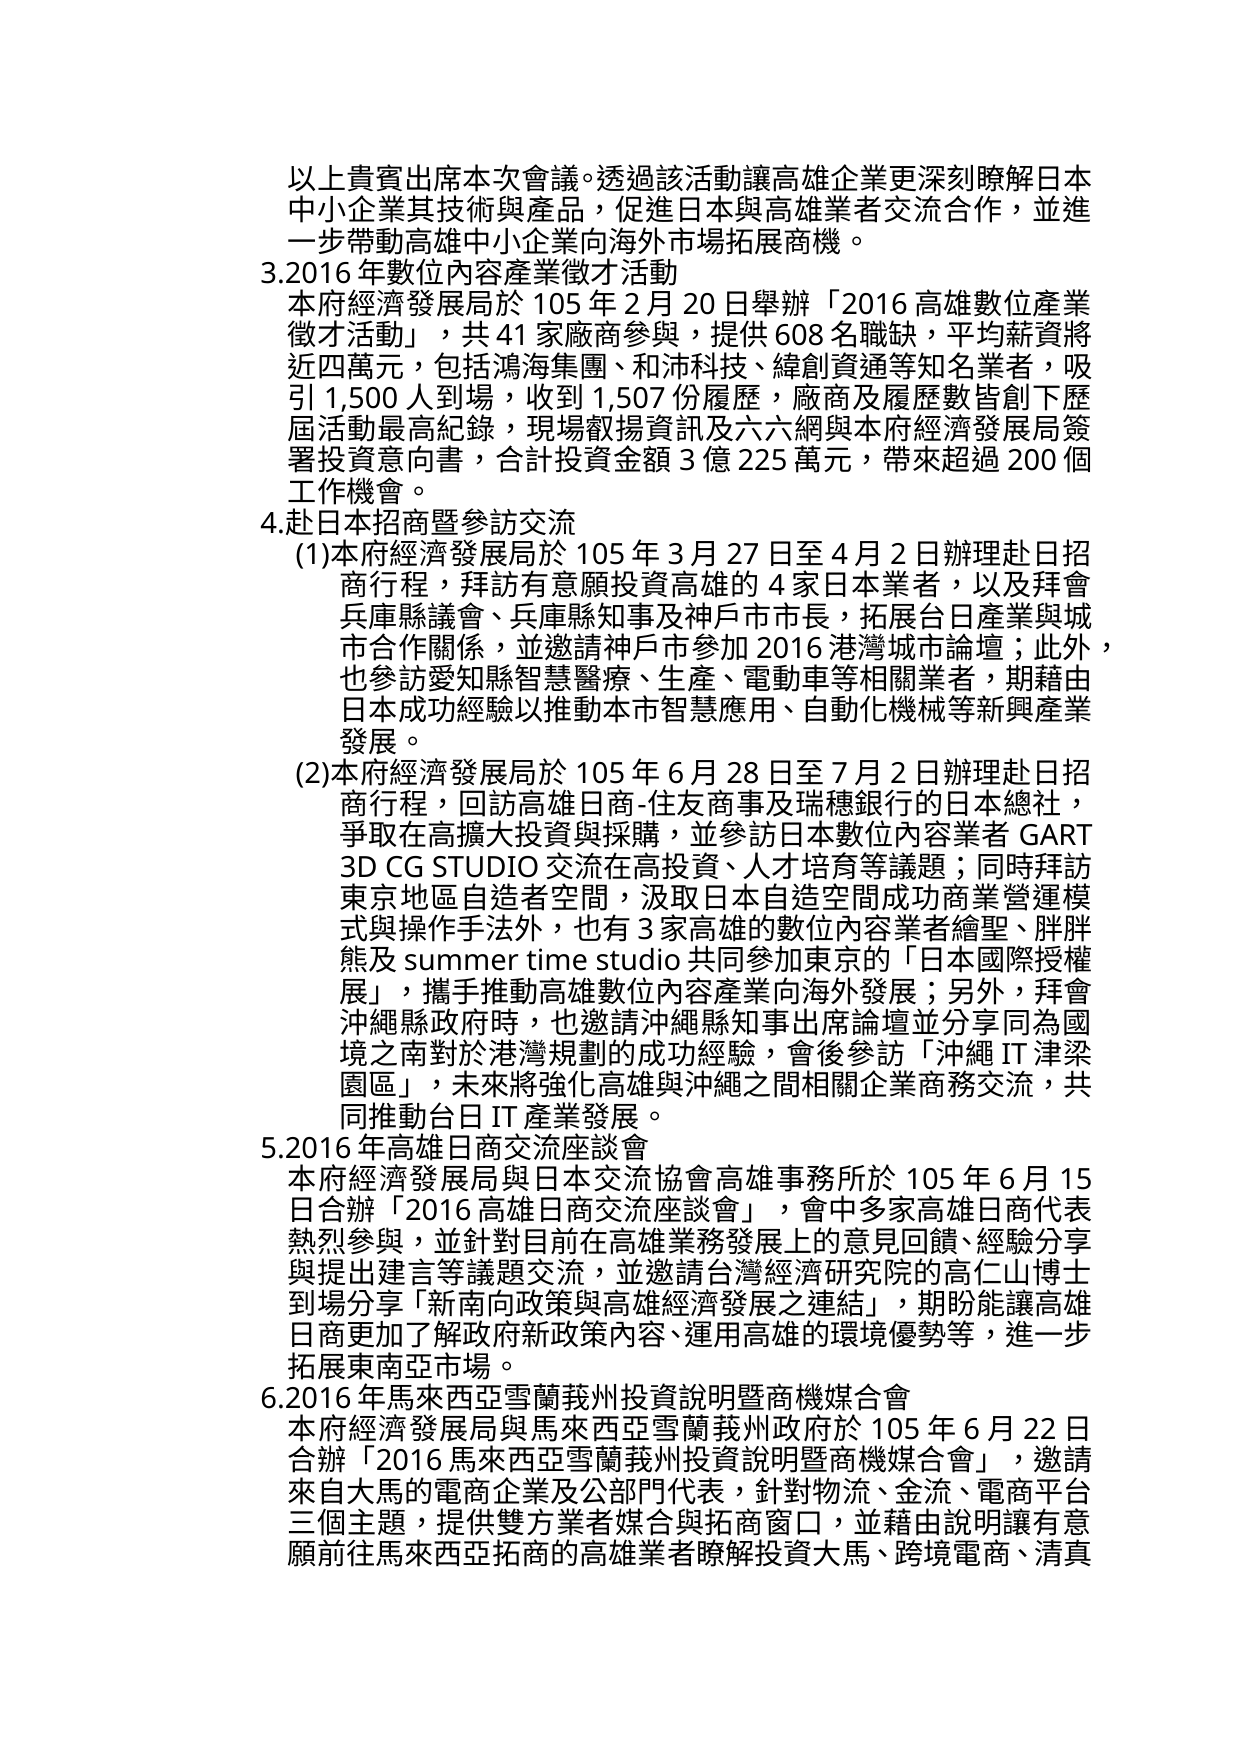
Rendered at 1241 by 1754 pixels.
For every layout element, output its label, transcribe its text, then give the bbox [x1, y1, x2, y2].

text 本府經濟發展局與馬來西亞雪蘭莪州政府於105年6月22日合辦「2016馬來西亞雪蘭莪州投資說明暨商機媒合會」，邀請來自大馬的電商企業及公部門代表，針對物流、金流、電商平台三個主題，提供雙方業者媒合與拓商窗口，並藉由說明讓有意願前往馬來西亞拓商的高雄業者瞭解投資大馬、跨境電商、清真 [288, 1414, 1092, 1571]
text 本府經濟發展局於105年2月20日舉辦「2016高雄數位產業徵才活動」，共41家廠商參與，提供608名職缺，平均薪資將近四萬元，包括鴻海集團、和沛科技、緯創資通等知名業者，吸引1,500人到場，收到1,507份履歷，廠商及履歷數皆創下歷屆活動最高紀錄，現場叡揚資訊及六六網與本府經濟發展局簽署投資意向書，合計投資金額3億225萬元，帶來超過200個工作機會。 [288, 289, 1092, 508]
text 4.赴日本招商暨參訪交流 [260, 508, 1092, 539]
text 6.2016年馬來西亞雪蘭莪州投資說明暨商機媒合會 [260, 1383, 1092, 1414]
text (2)本府經濟發展局於105年6月28日至7月2日辦理赴日招商行程，回訪高雄日商-住友商事及瑞穗銀行的日本總社，爭取在高擴大投資與採購，並參訪日本數位內容業者GART 3D CG STUDIO交流在高投資、人才培育等議題；同時拜訪東京地區自造者空間，汲取日本自造空間成功商業營運模式與操作手法外，也有3家高雄的數位內容業者繪聖、胖胖熊及summer time studio共同參加東京的「日本國際授權展」，攜手推動高雄數位內容產業向海外發展；另外，拜會沖繩縣政府時，也邀請沖繩縣知事出席論壇並分享同為國境之南對於港灣規劃的成功經驗，會後參訪「沖繩IT津梁園區」，未來將強化高雄與沖繩之間相關企業商務交流，共同推動台日IT產業發展。 [295, 758, 1092, 1133]
text 5.2016年高雄日商交流座談會 [260, 1133, 1092, 1164]
text 以上貴賓出席本次會議。透過該活動讓高雄企業更深刻瞭解日本中小企業其技術與產品，促進日本與高雄業者交流合作，並進一步帶動高雄中小企業向海外市場拓展商機。 [288, 164, 1092, 258]
text (1)本府經濟發展局於105年3月27日至4月2日辦理赴日招商行程，拜訪有意願投資高雄的4家日本業者，以及拜會兵庫縣議會、兵庫縣知事及神戶市市長，拓展台日產業與城市合作關係，並邀請神戶市參加2016港灣城市論壇；此外，也參訪愛知縣智慧醫療、生產、電動車等相關業者，期藉由日本成功經驗以推動本市智慧應用、自動化機械等新興產業發展。 [295, 539, 1092, 758]
text 本府經濟發展局與日本交流協會高雄事務所於105年6月15日合辦「2016高雄日商交流座談會」，會中多家高雄日商代表熱烈參與，並針對目前在高雄業務發展上的意見回饋、經驗分享與提出建言等議題交流，並邀請台灣經濟研究院的高仁山博士到場分享「新南向政策與高雄經濟發展之連結」，期盼能讓高雄日商更加了解政府新政策內容、運用高雄的環境優勢等，進一步拓展東南亞市場。 [288, 1164, 1092, 1383]
text 3.2016年數位內容產業徵才活動 [260, 258, 1092, 289]
